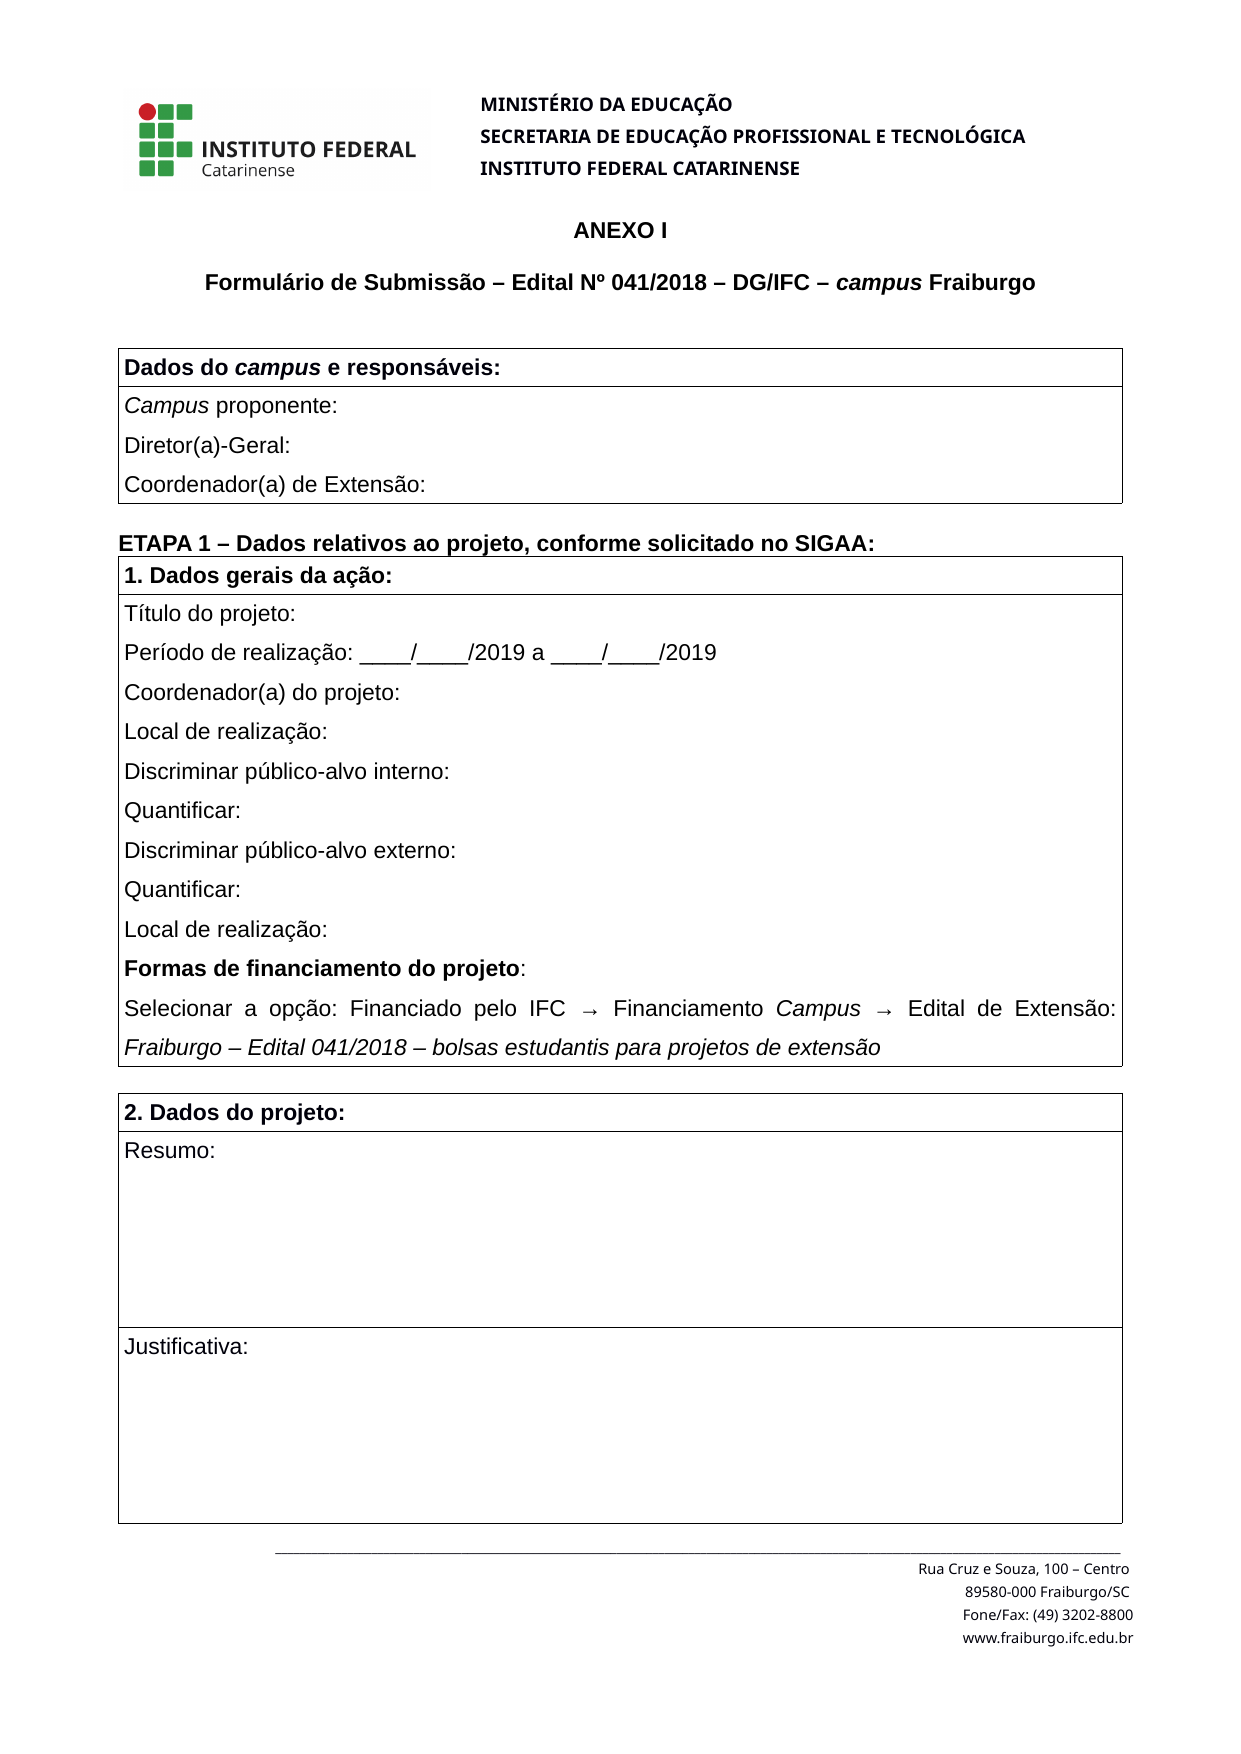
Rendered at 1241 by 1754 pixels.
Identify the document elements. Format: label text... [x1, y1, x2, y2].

table_cell Resumo: [119, 1132, 1122, 1327]
list ETAPA 1 – Dados relativos ao projeto, conforme solicitado no SIGAA: [118, 529, 1122, 556]
list Formulário de Submissão – Edital Nº 041/2018 – DG/IFC – campus Fraiburgo [118, 269, 1122, 296]
table_header 2. Dados do projeto: [119, 1094, 1122, 1131]
table_cell Justificativa: [119, 1328, 1122, 1523]
table_header 1. Dados gerais da ação: [119, 557, 1122, 594]
table_cell Título do projeto: Período de realização: ____/____/2019 a ____/____/2019 Coordenador(a) do projeto: Local de realização: Discriminar público-alvo interno: Quantificar: Discriminar público-alvo externo: Quantificar: Local de realização: Formas de financiamento do projeto: Selecionar a opção: Financiado pelo IFC → Financiamento Campus → Edital de Extensão: Fraiburgo – Edital 041/2018 – bolsas estudantis para projetos de extensão [119, 595, 1122, 1066]
picture [123, 88, 431, 191]
table_cell Campus proponente: Diretor(a)-Geral: Coordenador(a) de Extensão: [119, 387, 1122, 503]
table_header Dados do campus e responsáveis: [119, 349, 1122, 386]
list ANEXO I [118, 217, 1122, 243]
